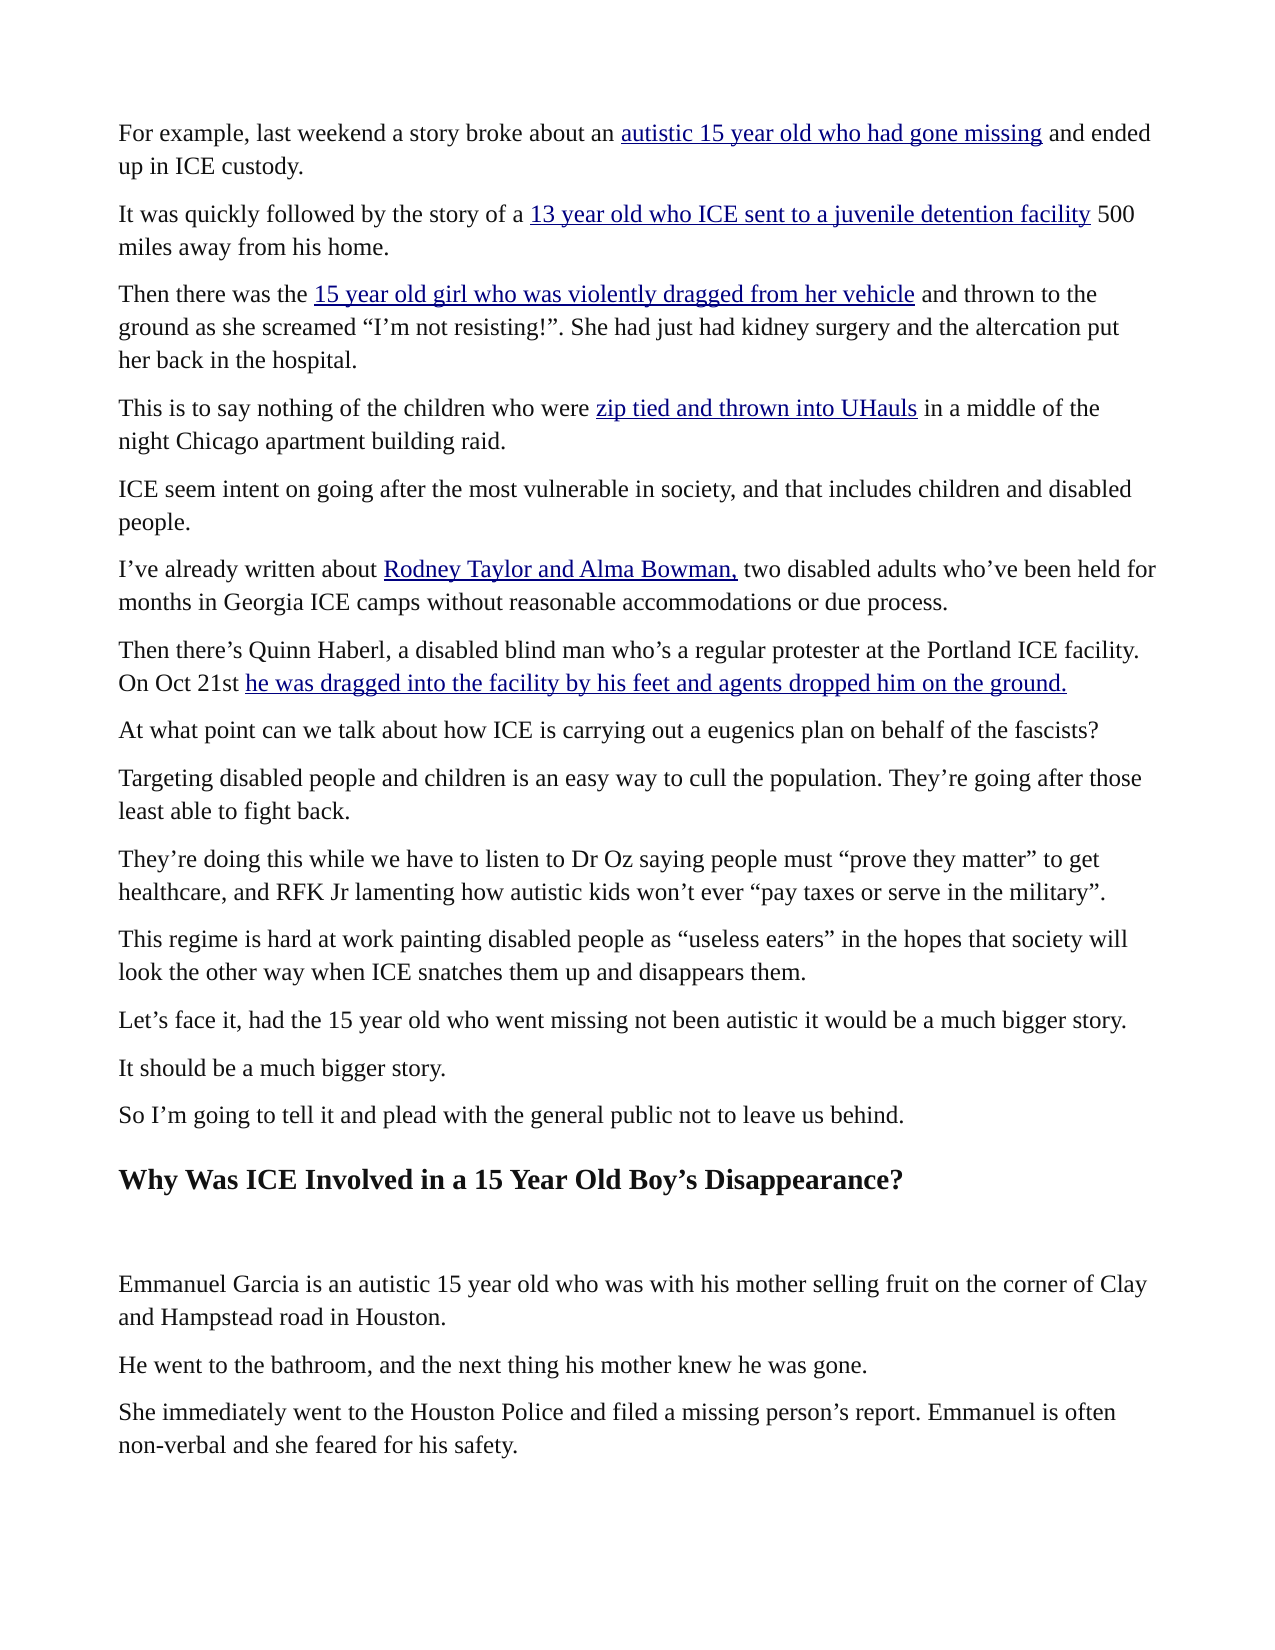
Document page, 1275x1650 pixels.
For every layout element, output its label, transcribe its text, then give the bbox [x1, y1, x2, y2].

text At what point can we talk about how ICE is carrying out a eugenics plan on behalf of the fascists? [118, 716, 1157, 744]
text She immediately went to the Houston Police and filed a missing person’s report. Emmanuel is often non-verbal and she feared for his safety. [118, 1397, 1157, 1459]
text Targeting disabled people and children is an easy way to cull the population. They’re going after those least able to fight back. [118, 763, 1157, 825]
text I’ve already written about Rodney Taylor and Alma Bowman, two disabled adults who’ve been held for months in Georgia ICE camps without reasonable accommodations or due process. [118, 554, 1157, 616]
text This is to say nothing of the children who were zip tied and thrown into UHauls in a middle of the night Chicago apartment building raid. [118, 393, 1157, 455]
text For example, last weekend a story broke about an autistic 15 year old who had gone missing and ended up in ICE custody. [118, 118, 1157, 180]
subtitle Why Was ICE Involved in a 15 Year Old Boy’s Disappearance? [118, 1162, 1157, 1196]
text So I’m going to tell it and plead with the general public not to leave us behind. [118, 1100, 1157, 1129]
text They’re doing this while we have to listen to Dr Oz saying people must “prove they matter” to get healthcare, and RFK Jr lamenting how autistic kids won’t ever “pay taxes or serve in the military”. [118, 844, 1157, 906]
text Emmanuel Garcia is an autistic 15 year old who was with his mother selling fruit on the corner of Clay and Hampstead road in Houston. [118, 1269, 1157, 1331]
text Let’s face it, had the 15 year old who went missing not been autistic it would be a much bigger story. [118, 1005, 1157, 1034]
text He went to the bathroom, and the next thing his mother knew he was gone. [118, 1350, 1157, 1378]
text It should be a much bigger story. [118, 1053, 1157, 1081]
text ICE seem intent on going after the most vulnerable in society, and that includes children and disabled people. [118, 474, 1157, 535]
text This regime is hard at work painting disabled people as “useless eaters” in the hopes that society will look the other way when ICE snatches them up and disappears them. [118, 924, 1157, 986]
text Then there was the 15 year old girl who was violently dragged from her vehicle and thrown to the ground as she screamed “I’m not resisting!”. She had just had kidney surgery and the altercation put her back in the hospital. [118, 279, 1157, 374]
text It was quickly followed by the story of a 13 year old who ICE sent to a juvenile detention facility 500 miles away from his home. [118, 199, 1157, 261]
text Then there’s Quinn Haberl, a disabled blind man who’s a regular protester at the Portland ICE facility. On Oct 21st he was dragged into the facility by his feet and agents dropped him on the ground. [118, 635, 1157, 697]
